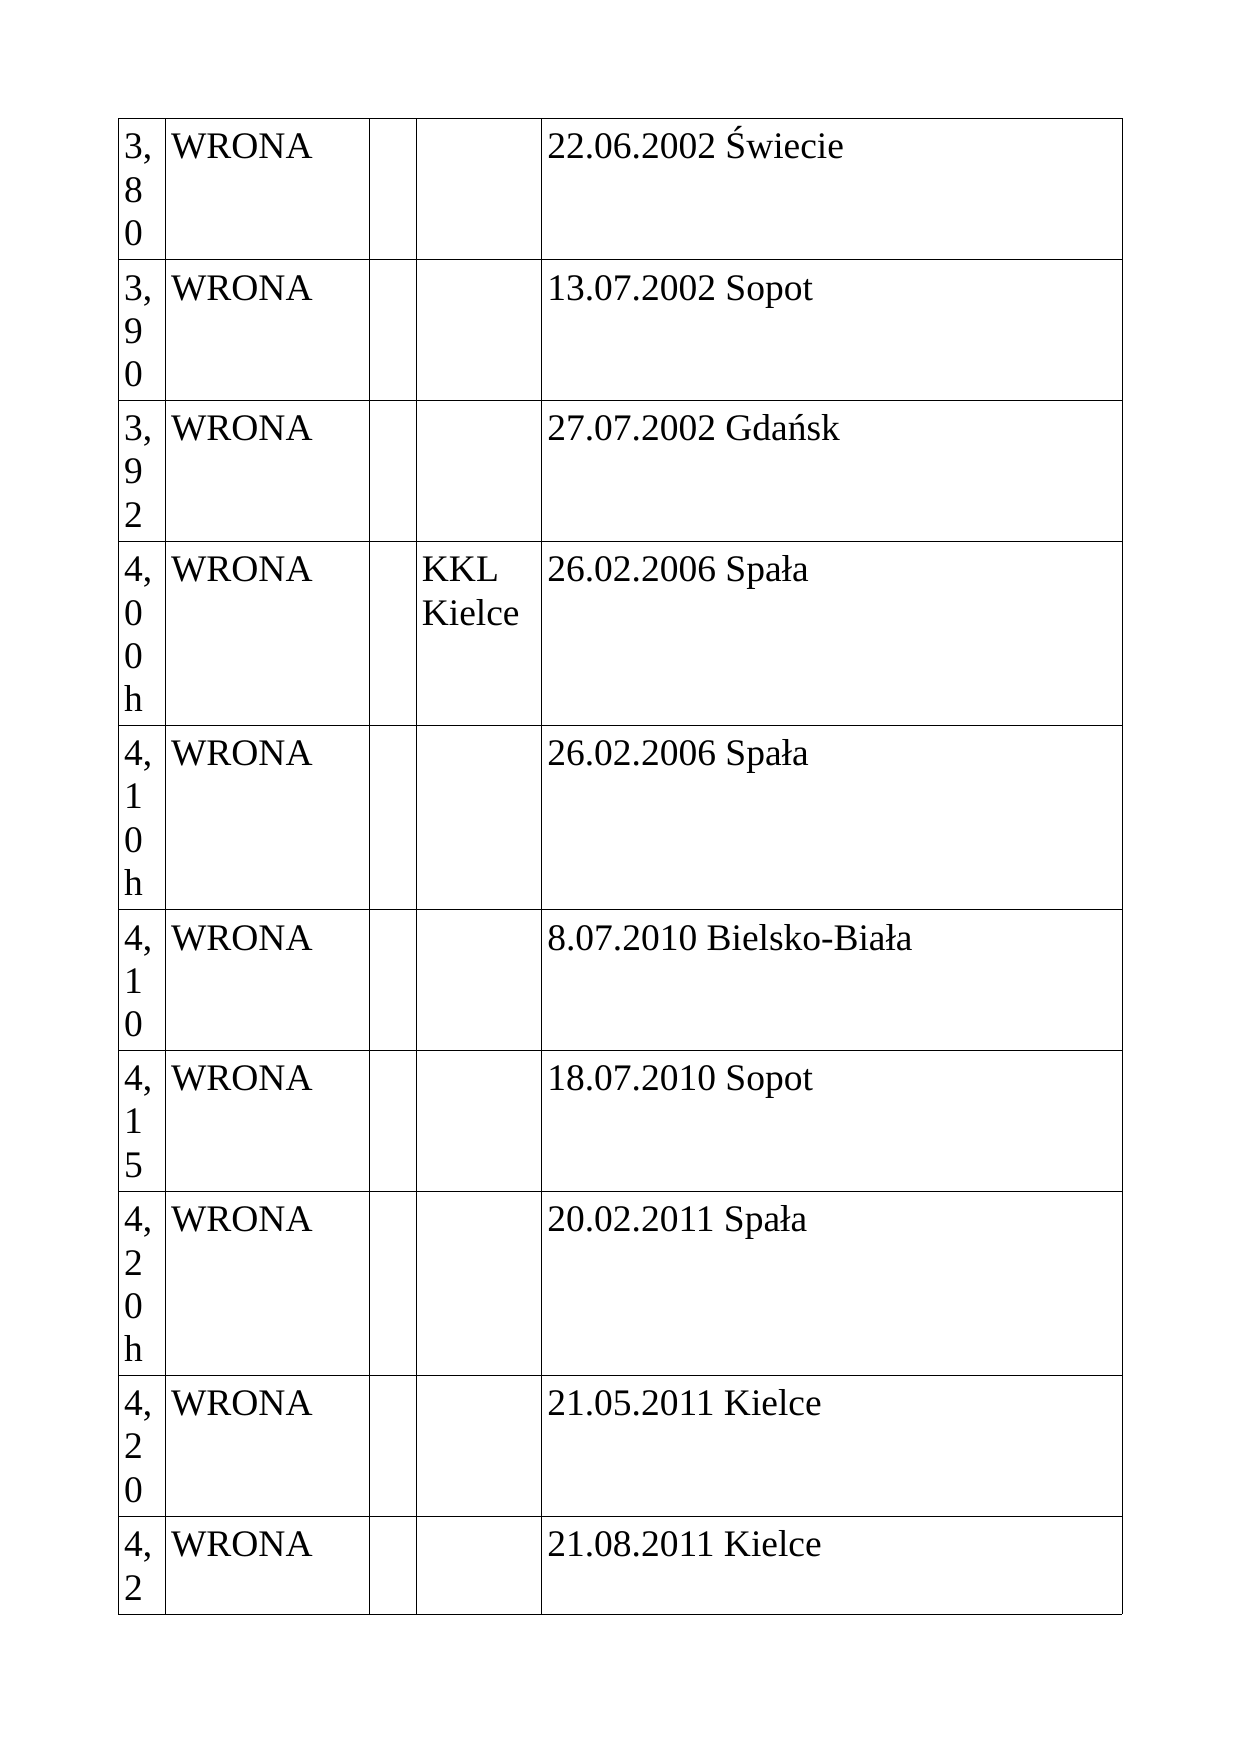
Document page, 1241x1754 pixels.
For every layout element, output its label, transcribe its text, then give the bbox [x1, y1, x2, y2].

table_cell WRONA [166, 401, 369, 541]
table_cell WRONA [166, 542, 369, 725]
table_cell [370, 726, 416, 909]
table_cell [417, 1192, 541, 1375]
table_cell [370, 542, 416, 725]
table_cell 27.07.2002 Gdańsk [542, 401, 1122, 541]
table_cell [417, 1517, 541, 1614]
table_cell 4,20h [119, 1192, 165, 1375]
table_cell 26.02.2006 Spała [542, 542, 1122, 725]
table_cell WRONA [166, 1051, 369, 1191]
table_cell [417, 401, 541, 541]
table_cell 4,20 [119, 1376, 165, 1516]
table_cell 21.05.2011 Kielce [542, 1376, 1122, 1516]
table_cell 3,80 [119, 119, 165, 259]
table_cell WRONA [166, 1517, 369, 1614]
table_cell [370, 910, 416, 1050]
table_cell WRONA [166, 260, 369, 400]
table_cell 18.07.2010 Sopot [542, 1051, 1122, 1191]
table_cell [370, 260, 416, 400]
table_cell WRONA [166, 910, 369, 1050]
table_cell 21.08.2011 Kielce [542, 1517, 1122, 1614]
table_cell [417, 119, 541, 259]
table_cell [370, 401, 416, 541]
table_cell [370, 1192, 416, 1375]
table_cell WRONA [166, 726, 369, 909]
table_cell [417, 910, 541, 1050]
table_cell [417, 1376, 541, 1516]
table_cell 3,90 [119, 260, 165, 400]
table_cell 26.02.2006 Spała [542, 726, 1122, 909]
table_cell [370, 1517, 416, 1614]
table_cell [417, 1051, 541, 1191]
table_cell 4,2 [119, 1517, 165, 1614]
table_cell 4,15 [119, 1051, 165, 1191]
table_cell [417, 260, 541, 400]
table_cell KKL Kielce [417, 542, 541, 725]
table_cell [370, 119, 416, 259]
table_cell 22.06.2002 Świecie [542, 119, 1122, 259]
table_cell 4,10 [119, 910, 165, 1050]
table_cell 8.07.2010 Bielsko-Biała [542, 910, 1122, 1050]
table_cell 13.07.2002 Sopot [542, 260, 1122, 400]
table_cell [417, 726, 541, 909]
table_cell [370, 1376, 416, 1516]
table_cell 20.02.2011 Spała [542, 1192, 1122, 1375]
table_cell WRONA [166, 1192, 369, 1375]
table_cell WRONA [166, 119, 369, 259]
table_cell WRONA [166, 1376, 369, 1516]
table_cell 4,00h [119, 542, 165, 725]
table_cell 3,92 [119, 401, 165, 541]
table_cell [370, 1051, 416, 1191]
table_cell 4,10h [119, 726, 165, 909]
